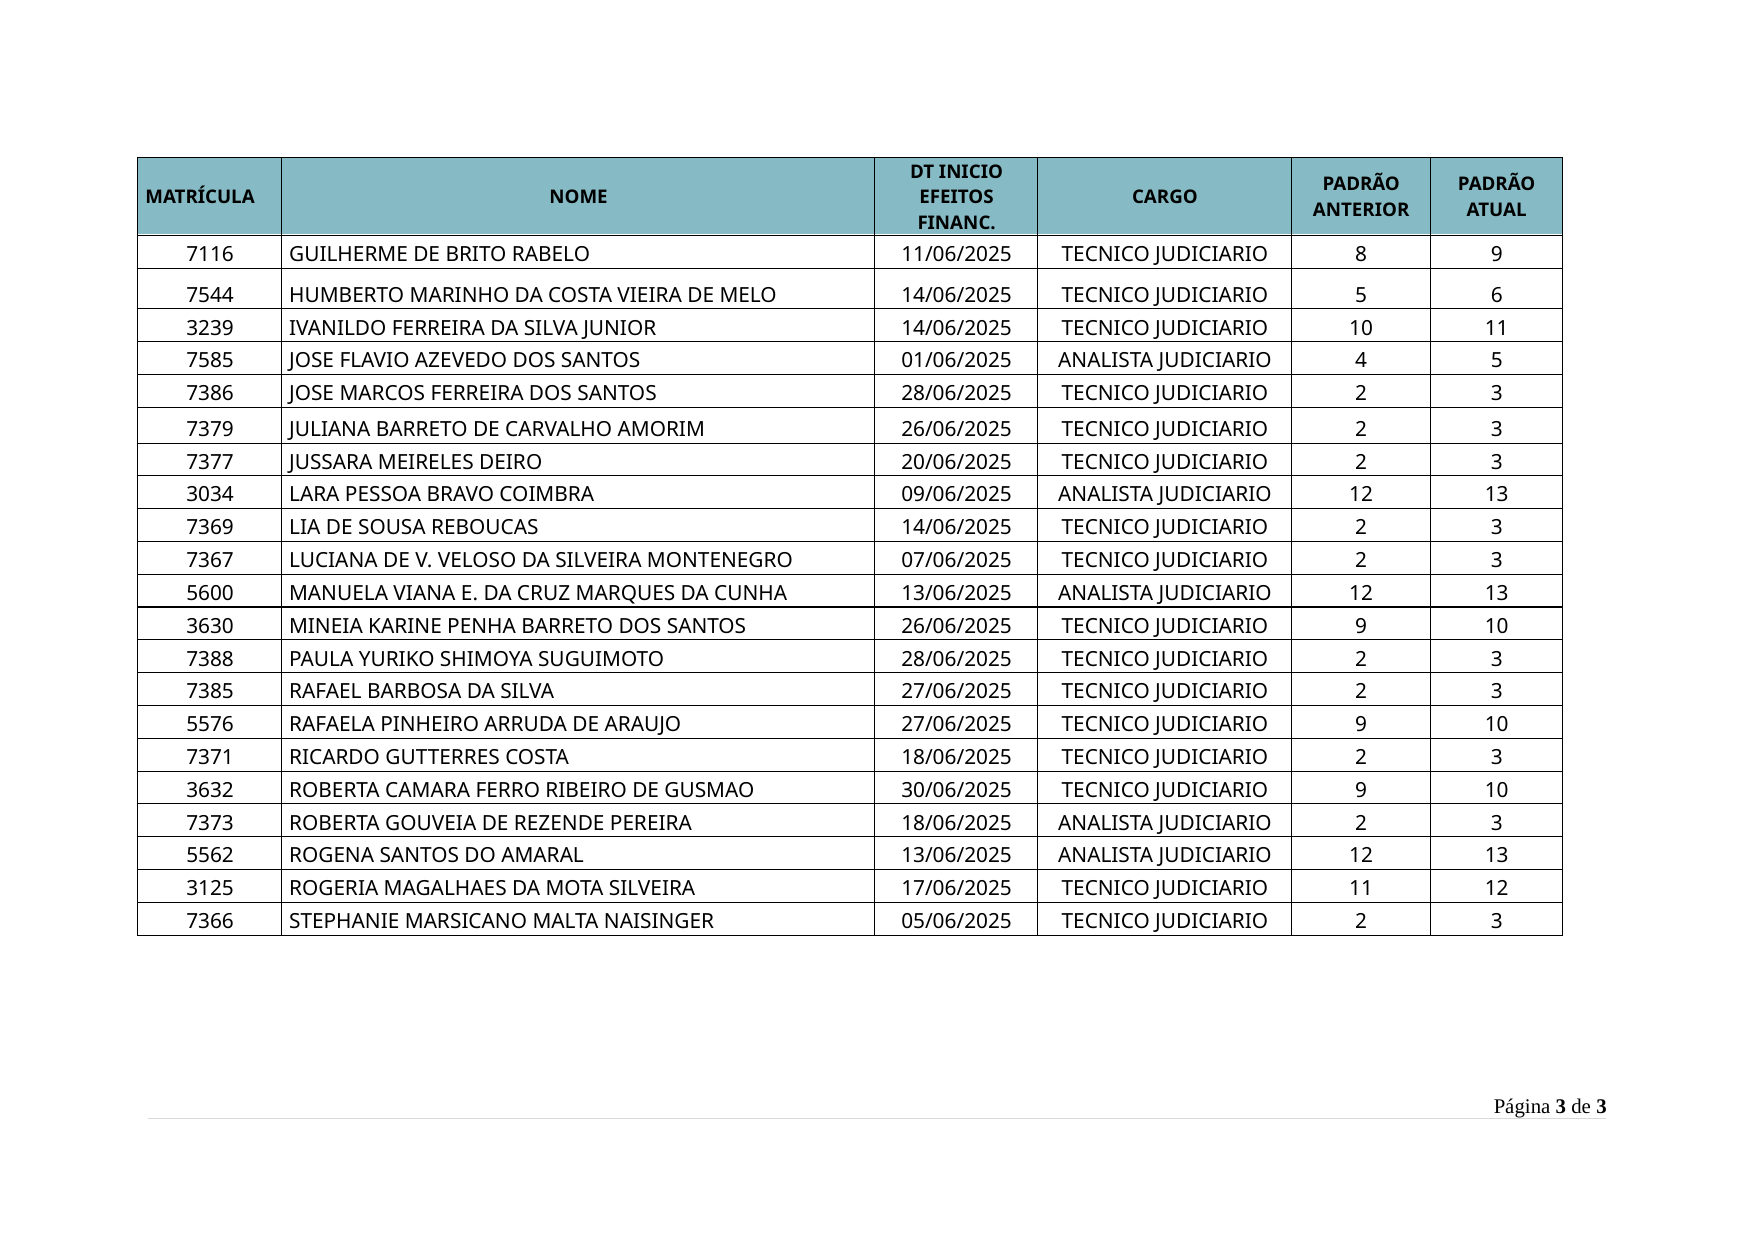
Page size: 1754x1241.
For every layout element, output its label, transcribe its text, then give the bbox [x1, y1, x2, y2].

table_cell 28/06/2025 [875, 375, 1037, 407]
table_cell MINEIA KARINE PENHA BARRETO DOS SANTOS [282, 608, 874, 639]
table_cell 3 [1431, 375, 1562, 407]
table_cell TECNICO JUDICIARIO [1038, 408, 1291, 442]
table_cell 07/06/2025 [875, 542, 1037, 574]
table_cell 13 [1431, 476, 1562, 508]
table_cell HUMBERTO MARINHO DA COSTA VIEIRA DE MELO [282, 269, 874, 308]
table_cell 5562 [138, 837, 281, 869]
table_cell 7385 [138, 673, 281, 705]
table_cell 3 [1431, 640, 1562, 672]
table_cell 3 [1431, 903, 1562, 934]
table_cell 7371 [138, 739, 281, 771]
table_cell STEPHANIE MARSICANO MALTA NAISINGER [282, 903, 874, 934]
table_cell 9 [1292, 772, 1430, 803]
table_cell TECNICO JUDICIARIO [1038, 542, 1291, 574]
table_header PADRÃO ATUAL [1431, 158, 1562, 234]
table_cell 2 [1292, 444, 1430, 475]
table_cell 3239 [138, 309, 281, 341]
table_cell 12 [1292, 575, 1430, 606]
table_cell ROGERIA MAGALHAES DA MOTA SILVEIRA [282, 870, 874, 902]
table_cell ANALISTA JUDICIARIO [1038, 476, 1291, 508]
table_cell 09/06/2025 [875, 476, 1037, 508]
table_cell TECNICO JUDICIARIO [1038, 640, 1291, 672]
table_header MATRÍCULA [138, 158, 281, 234]
table_cell 12 [1431, 870, 1562, 902]
table_cell TECNICO JUDICIARIO [1038, 870, 1291, 902]
table_cell 13 [1431, 837, 1562, 869]
table_cell 10 [1292, 309, 1430, 341]
table_cell 9 [1292, 706, 1430, 738]
table_cell 2 [1292, 903, 1430, 934]
table_cell 14/06/2025 [875, 509, 1037, 541]
table_cell 11 [1431, 309, 1562, 341]
table_header DT INICIO EFEITOS FINANC. [875, 158, 1037, 234]
table_cell 13/06/2025 [875, 575, 1037, 606]
table_cell 12 [1292, 837, 1430, 869]
table_cell 7386 [138, 375, 281, 407]
table_header PADRÃO ANTERIOR [1292, 158, 1430, 234]
table_cell MANUELA VIANA E. DA CRUZ MARQUES DA CUNHA [282, 575, 874, 606]
table_cell 01/06/2025 [875, 342, 1037, 374]
table_cell 27/06/2025 [875, 673, 1037, 705]
table_cell 14/06/2025 [875, 269, 1037, 308]
table_cell 12 [1292, 476, 1430, 508]
table_cell TECNICO JUDICIARIO [1038, 444, 1291, 475]
table_cell ROBERTA GOUVEIA DE REZENDE PEREIRA [282, 804, 874, 836]
table_cell 8 [1292, 236, 1430, 267]
table_cell 11 [1292, 870, 1430, 902]
table_cell TECNICO JUDICIARIO [1038, 903, 1291, 934]
table_cell ANALISTA JUDICIARIO [1038, 342, 1291, 374]
table_cell TECNICO JUDICIARIO [1038, 673, 1291, 705]
table_cell 3 [1431, 408, 1562, 442]
table_cell 5 [1292, 269, 1430, 308]
table_cell 2 [1292, 640, 1430, 672]
table_cell 3 [1431, 509, 1562, 541]
table_cell IVANILDO FERREIRA DA SILVA JUNIOR [282, 309, 874, 341]
table_cell 14/06/2025 [875, 309, 1037, 341]
table_cell 13 [1431, 575, 1562, 606]
table_cell 7367 [138, 542, 281, 574]
table_cell 3 [1431, 804, 1562, 836]
table_cell 7388 [138, 640, 281, 672]
table_cell TECNICO JUDICIARIO [1038, 509, 1291, 541]
table_cell LUCIANA DE V. VELOSO DA SILVEIRA MONTENEGRO [282, 542, 874, 574]
table_cell JUSSARA MEIRELES DEIRO [282, 444, 874, 475]
table_cell 2 [1292, 804, 1430, 836]
table_cell TECNICO JUDICIARIO [1038, 739, 1291, 771]
table_cell 17/06/2025 [875, 870, 1037, 902]
table_cell 18/06/2025 [875, 739, 1037, 771]
table_header NOME [282, 158, 874, 234]
table_cell 9 [1431, 236, 1562, 267]
table_cell RAFAELA PINHEIRO ARRUDA DE ARAUJO [282, 706, 874, 738]
table_cell 2 [1292, 542, 1430, 574]
table_cell 7585 [138, 342, 281, 374]
table_cell 26/06/2025 [875, 608, 1037, 639]
table_cell 3 [1431, 673, 1562, 705]
table_cell JOSE MARCOS FERREIRA DOS SANTOS [282, 375, 874, 407]
table_cell ANALISTA JUDICIARIO [1038, 837, 1291, 869]
table_cell 3 [1431, 542, 1562, 574]
table_cell 5 [1431, 342, 1562, 374]
table_cell 18/06/2025 [875, 804, 1037, 836]
table_cell 30/06/2025 [875, 772, 1037, 803]
table_cell 6 [1431, 269, 1562, 308]
table_cell 10 [1431, 706, 1562, 738]
table_header CARGO [1038, 158, 1291, 234]
table_cell GUILHERME DE BRITO RABELO [282, 236, 874, 267]
table_cell 10 [1431, 608, 1562, 639]
table_cell 4 [1292, 342, 1430, 374]
table_cell 3034 [138, 476, 281, 508]
table_cell ANALISTA JUDICIARIO [1038, 804, 1291, 836]
table_cell 3632 [138, 772, 281, 803]
table_cell RICARDO GUTTERRES COSTA [282, 739, 874, 771]
table_cell 9 [1292, 608, 1430, 639]
table_cell TECNICO JUDICIARIO [1038, 375, 1291, 407]
table_cell ANALISTA JUDICIARIO [1038, 575, 1291, 606]
table_cell PAULA YURIKO SHIMOYA SUGUIMOTO [282, 640, 874, 672]
table_cell 26/06/2025 [875, 408, 1037, 442]
table_cell 3630 [138, 608, 281, 639]
table_cell 28/06/2025 [875, 640, 1037, 672]
table_cell 2 [1292, 509, 1430, 541]
table_cell JULIANA BARRETO DE CARVALHO AMORIM [282, 408, 874, 442]
table_cell 7544 [138, 269, 281, 308]
table_cell 7116 [138, 236, 281, 267]
table_cell TECNICO JUDICIARIO [1038, 772, 1291, 803]
table_cell 7373 [138, 804, 281, 836]
table_cell 10 [1431, 772, 1562, 803]
table_cell RAFAEL BARBOSA DA SILVA [282, 673, 874, 705]
table_cell 2 [1292, 375, 1430, 407]
table_cell ROGENA SANTOS DO AMARAL [282, 837, 874, 869]
table_cell LARA PESSOA BRAVO COIMBRA [282, 476, 874, 508]
table_cell 2 [1292, 673, 1430, 705]
table_cell 7377 [138, 444, 281, 475]
table_cell TECNICO JUDICIARIO [1038, 706, 1291, 738]
table_cell 3 [1431, 444, 1562, 475]
table_cell 20/06/2025 [875, 444, 1037, 475]
table_cell 3125 [138, 870, 281, 902]
table_cell TECNICO JUDICIARIO [1038, 269, 1291, 308]
table_cell TECNICO JUDICIARIO [1038, 608, 1291, 639]
table_cell 5576 [138, 706, 281, 738]
table_cell 11/06/2025 [875, 236, 1037, 267]
table_cell 27/06/2025 [875, 706, 1037, 738]
table_cell 13/06/2025 [875, 837, 1037, 869]
table_cell TECNICO JUDICIARIO [1038, 309, 1291, 341]
table_cell 5600 [138, 575, 281, 606]
table_cell ROBERTA CAMARA FERRO RIBEIRO DE GUSMAO [282, 772, 874, 803]
table_cell JOSE FLAVIO AZEVEDO DOS SANTOS [282, 342, 874, 374]
table_cell 3 [1431, 739, 1562, 771]
table_cell 7379 [138, 408, 281, 442]
table_cell 7366 [138, 903, 281, 934]
table_cell TECNICO JUDICIARIO [1038, 236, 1291, 267]
table_cell LIA DE SOUSA REBOUCAS [282, 509, 874, 541]
table_cell 05/06/2025 [875, 903, 1037, 934]
table_cell 2 [1292, 408, 1430, 442]
table_cell 2 [1292, 739, 1430, 771]
table_cell 7369 [138, 509, 281, 541]
